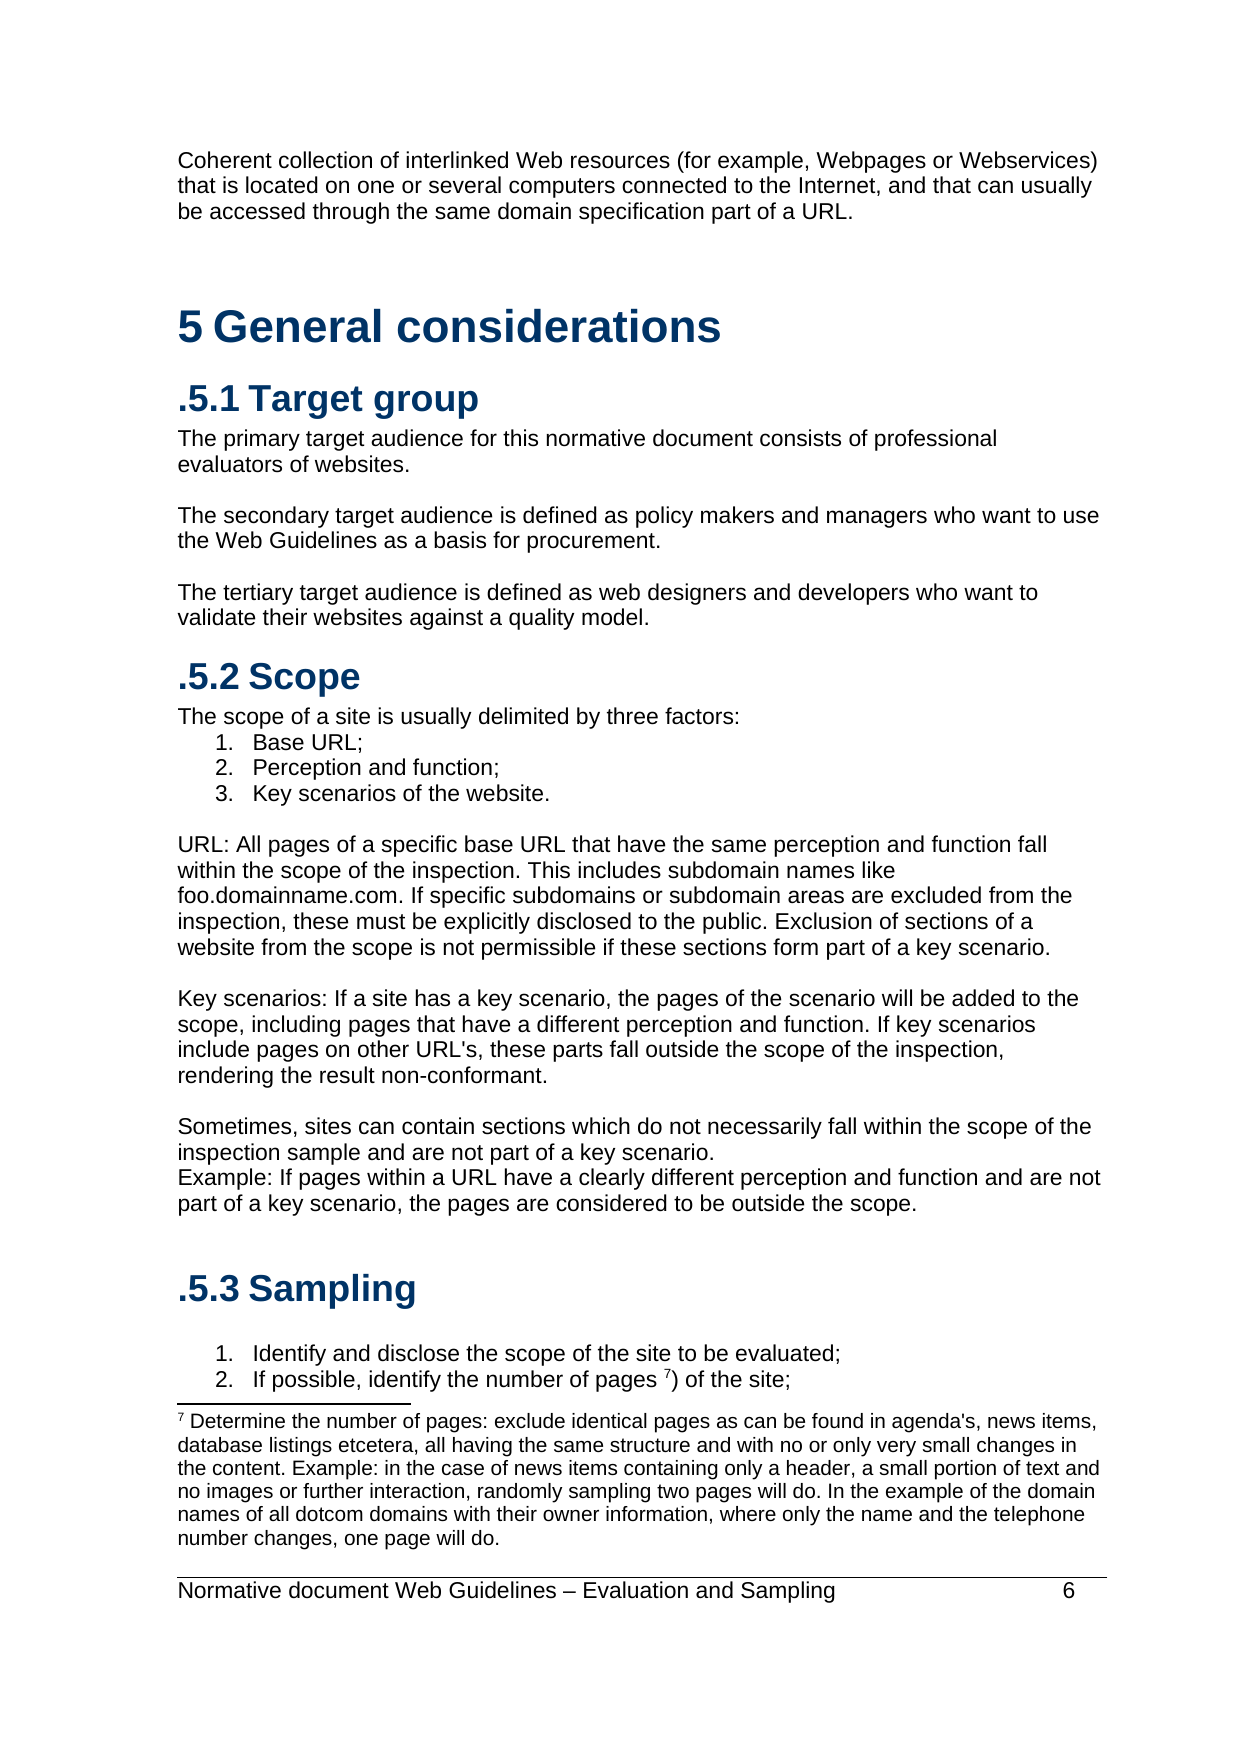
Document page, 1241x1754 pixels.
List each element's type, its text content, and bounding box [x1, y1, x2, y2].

list Key scenarios of the website. [215, 781, 1107, 806]
text The primary target audience for this normative document consists of professional evaluators of websites. [177, 426, 1107, 477]
subtitle Scope [177, 656, 1107, 698]
list If possible, identify the number of pages ) of the site; [215, 1366, 1107, 1392]
list Perception and function; [215, 755, 1107, 781]
subtitle Sampling [177, 1267, 1107, 1309]
text Sometimes, sites can contain sections which do not necessarily fall within the scope of the inspection sample and are not part of a key scenario. [177, 1114, 1107, 1165]
list Identify and disclose the scope of the site to be evaluated; [215, 1341, 1107, 1366]
text Example: If pages within a URL have a clearly different perception and function and are not part of a key scenario, the pages are considered to be outside the scope. [177, 1165, 1107, 1216]
subtitle Target group [177, 378, 1107, 419]
text Coherent collection of interlinked Web resources (for example, Webpages or Webservices) that is located on one or several computers connected to the Internet, and that can usually be accessed through the same domain specification part of a URL. [177, 148, 1107, 224]
text The scope of a site is usually delimited by three factors: [177, 704, 1107, 729]
text URL: All pages of a specific base URL that have the same perception and function fall within the scope of the inspection. This includes subdomain names like foo.domainname.com. If specific subdomains or subdomain areas are excluded from the inspection, these must be explicitly disclosed to the public. Exclusion of sections of a website from the scope is not permissible if these sections form part of a key scenario. [177, 832, 1107, 960]
subtitle General considerations [177, 301, 1107, 353]
text Key scenarios: If a site has a key scenario, the pages of the scenario will be added to the scope, including pages that have a different perception and function. If key scenarios include pages on other URL's, these parts fall outside the scope of the inspection, rendering the result non-conformant. [177, 986, 1107, 1088]
text The tertiary target audience is defined as web designers and developers who want to validate their websites against a quality model. [177, 579, 1107, 631]
list Determine the number of pages: exclude identical pages as can be found in agenda's, news items, database listings etcetera, all having the same structure and with no or only very small changes in the content. Example: in the case of news items containing only a header, a small portion of text and no images or further interaction, randomly sampling two pages will do. In the example of the domain names of all dotcom domains with their owner information, where only the name and the telephone number changes, one page will do. [177, 1410, 1107, 1549]
list Base URL; [215, 729, 1107, 755]
text The secondary target audience is defined as policy makers and managers who want to use the Web Guidelines as a basis for procurement. [177, 503, 1107, 554]
